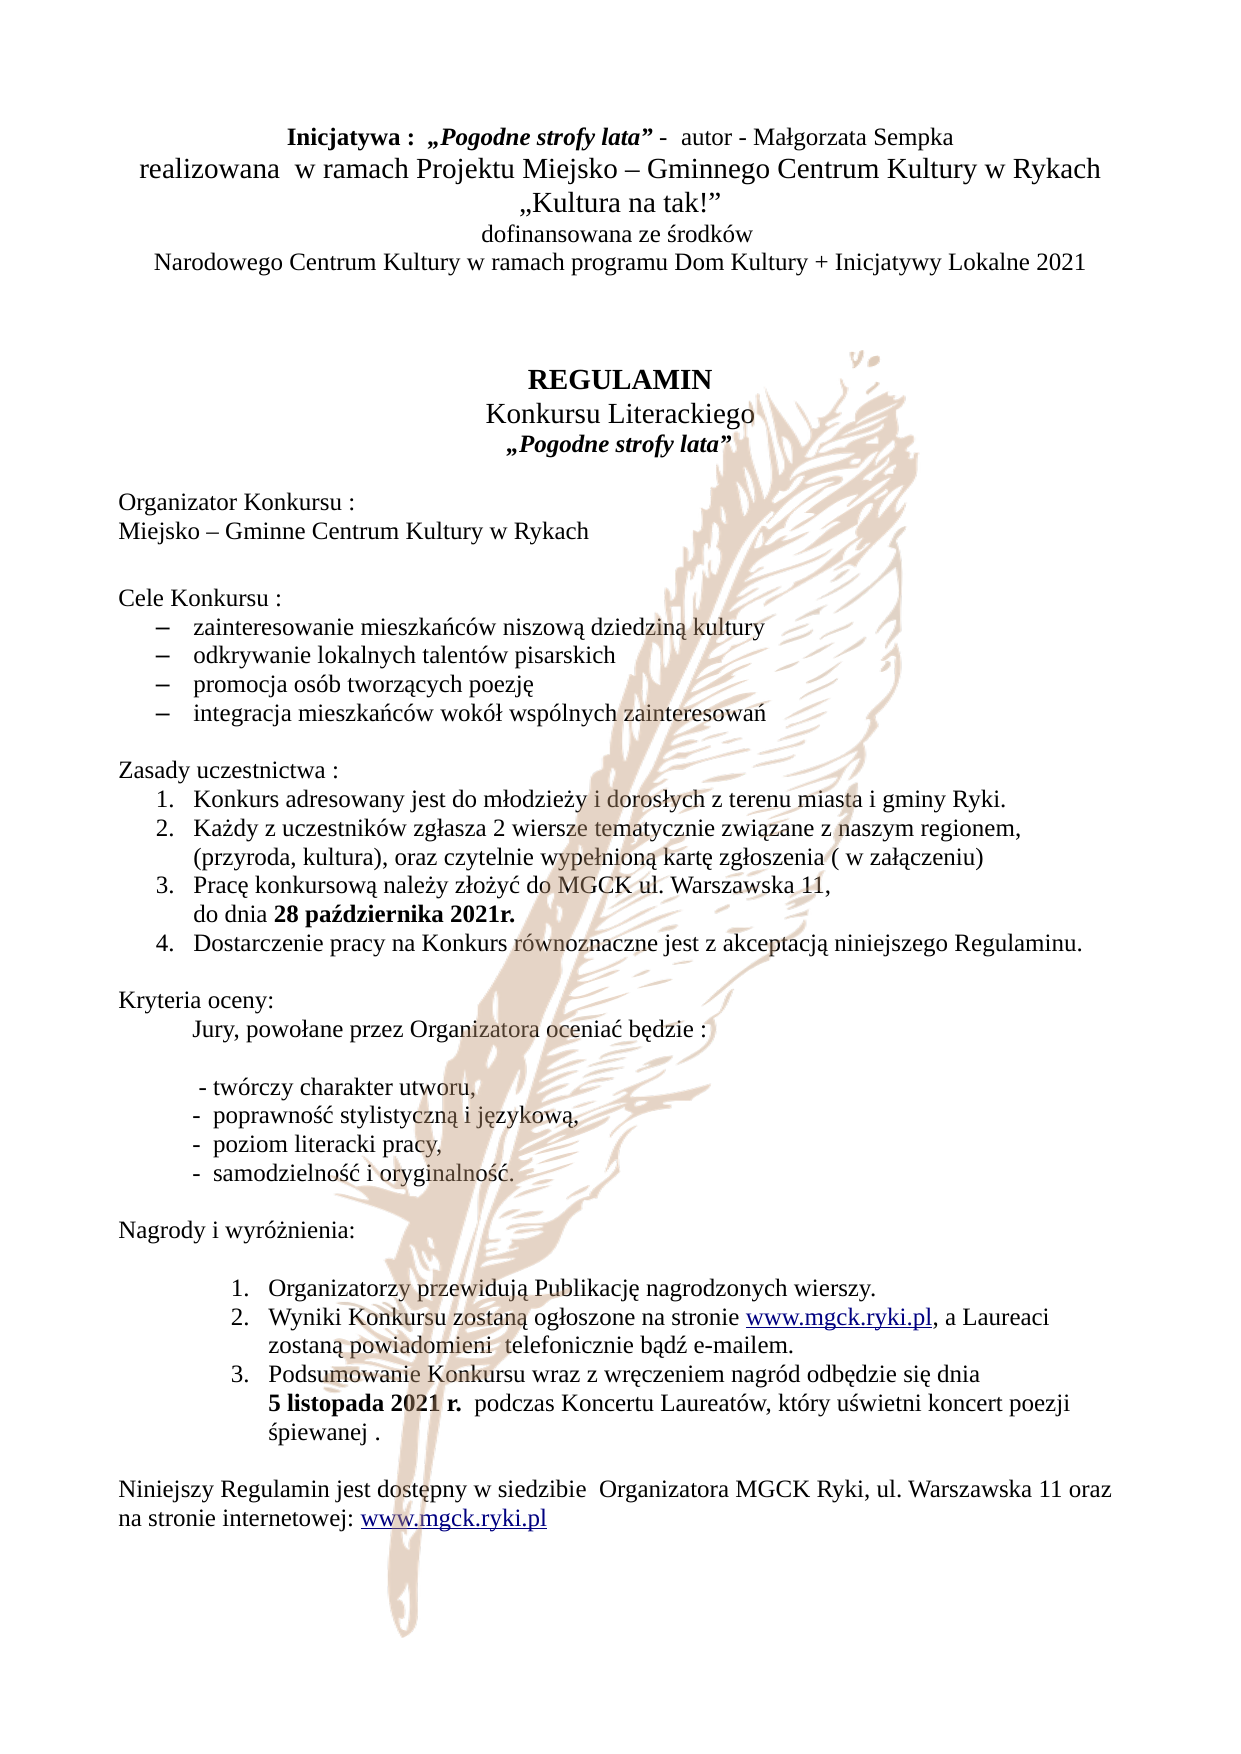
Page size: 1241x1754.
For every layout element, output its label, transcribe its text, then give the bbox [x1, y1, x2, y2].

picture [400, 1084, 411, 1095]
picture [512, 825, 528, 836]
picture [592, 1399, 603, 1411]
picture [247, 594, 255, 606]
picture [205, 680, 213, 692]
picture [579, 1313, 587, 1325]
text - poziom literacki pracy, [1057, 1129, 1122, 1158]
picture [576, 522, 588, 539]
picture [310, 1078, 322, 1095]
picture [237, 790, 249, 807]
picture [320, 1025, 331, 1037]
picture [413, 1111, 422, 1123]
picture [1010, 1399, 1021, 1416]
picture [303, 848, 315, 865]
picture [191, 1486, 200, 1497]
picture [288, 1226, 299, 1238]
picture [440, 939, 451, 951]
picture [518, 1284, 528, 1301]
picture [740, 1284, 751, 1296]
picture [269, 1309, 291, 1325]
picture [215, 680, 226, 692]
picture [622, 623, 631, 635]
picture [594, 822, 601, 836]
picture [779, 1394, 791, 1411]
picture [478, 651, 489, 663]
picture [188, 527, 199, 539]
picture [212, 707, 219, 721]
picture [960, 824, 971, 836]
picture [570, 1371, 579, 1382]
picture [470, 649, 477, 663]
picture [293, 876, 305, 893]
picture [1035, 1399, 1044, 1411]
picture [959, 1486, 968, 1497]
picture [377, 1112, 382, 1123]
picture [422, 935, 439, 951]
picture [1022, 1399, 1033, 1411]
picture [537, 824, 546, 836]
picture [380, 709, 391, 721]
picture [546, 796, 551, 807]
picture [593, 1342, 602, 1353]
picture [291, 1485, 309, 1497]
picture [441, 710, 457, 721]
picture [301, 1111, 312, 1123]
picture [294, 1135, 300, 1152]
list 5 listopada 2021 r. podczas Koncertu Laureatów, który uświetni koncert poezji śpiewanej . [1057, 1388, 1122, 1445]
picture [327, 1169, 338, 1181]
picture [207, 881, 215, 893]
picture [882, 848, 899, 865]
picture [576, 1485, 585, 1497]
picture [346, 1140, 355, 1152]
picture [263, 528, 268, 539]
text Organizator Konkursu : [118, 487, 186, 516]
picture [378, 1480, 389, 1497]
picture [615, 877, 632, 893]
picture [639, 882, 650, 893]
picture [508, 1486, 513, 1497]
picture [729, 1313, 738, 1325]
picture [193, 1021, 201, 1037]
picture [411, 1081, 418, 1095]
picture [699, 1399, 707, 1411]
picture [504, 853, 515, 865]
picture [825, 795, 835, 807]
list Wyniki Konkursu zostaną ogłoszone na stronie www.mgck.ryki.pl, a Laureaci zostaną powiadomieni telefonicznie bądź e-mailem. [1057, 1302, 1122, 1359]
picture [851, 824, 861, 836]
picture [227, 680, 245, 692]
picture [454, 1486, 466, 1502]
picture [772, 876, 794, 893]
picture [223, 854, 232, 865]
picture [299, 499, 310, 510]
picture [631, 795, 639, 807]
picture [858, 1486, 863, 1497]
picture [450, 675, 462, 692]
picture [913, 939, 922, 951]
picture [691, 403, 712, 423]
picture [370, 1141, 375, 1152]
picture [695, 1370, 704, 1382]
picture [380, 624, 385, 635]
picture [283, 527, 294, 539]
picture [532, 1111, 543, 1123]
text Kryteria oceny: [118, 985, 186, 1014]
picture [430, 1394, 439, 1411]
picture [308, 1370, 316, 1382]
picture [209, 496, 216, 510]
picture [515, 651, 526, 668]
picture [361, 623, 379, 635]
picture [779, 796, 790, 807]
picture [299, 709, 317, 721]
picture [435, 1314, 446, 1325]
picture [1001, 1313, 1009, 1325]
picture [392, 939, 403, 951]
picture [1007, 934, 1013, 951]
picture [612, 1313, 623, 1325]
picture [350, 1025, 361, 1042]
picture [529, 1025, 539, 1037]
picture [329, 527, 338, 539]
picture [558, 854, 570, 870]
picture [557, 824, 565, 836]
picture [790, 1397, 797, 1411]
picture [598, 876, 612, 893]
picture [503, 623, 514, 635]
picture [594, 1026, 599, 1037]
picture [1010, 1313, 1019, 1325]
picture [426, 882, 435, 893]
picture [682, 795, 691, 807]
picture [223, 1169, 233, 1181]
picture [478, 939, 497, 951]
picture [188, 499, 197, 510]
picture [687, 440, 699, 452]
picture [498, 1285, 509, 1296]
picture [486, 404, 506, 423]
picture [438, 793, 445, 807]
picture [1021, 1313, 1031, 1325]
text „Pogodne strofy lata” [118, 429, 186, 458]
picture [232, 766, 241, 778]
picture [651, 876, 657, 893]
picture [330, 939, 341, 956]
picture [394, 681, 403, 692]
picture [294, 652, 299, 663]
picture [469, 680, 480, 697]
picture [681, 1311, 696, 1325]
picture [384, 680, 392, 692]
picture [232, 1365, 241, 1374]
picture [369, 795, 379, 807]
picture [265, 825, 274, 836]
picture [270, 1112, 286, 1123]
picture [522, 409, 535, 423]
picture [449, 1083, 457, 1095]
picture [581, 1285, 586, 1296]
picture [643, 822, 650, 836]
picture [673, 709, 682, 721]
picture [676, 1399, 686, 1411]
picture [754, 709, 765, 721]
picture [895, 824, 913, 836]
picture [681, 370, 690, 389]
picture [860, 1400, 876, 1411]
picture [300, 1083, 309, 1095]
picture [616, 1342, 621, 1353]
picture [233, 854, 245, 870]
picture [380, 1370, 390, 1382]
picture [798, 1399, 809, 1411]
picture [657, 624, 662, 635]
picture [233, 937, 240, 951]
picture [971, 1485, 981, 1497]
picture [625, 1313, 634, 1325]
picture [612, 1025, 621, 1037]
picture [234, 819, 245, 836]
picture [231, 708, 242, 726]
picture [885, 1399, 894, 1411]
picture [719, 1399, 729, 1411]
picture [418, 905, 431, 922]
picture [432, 623, 442, 635]
picture [523, 853, 532, 865]
picture [266, 1164, 277, 1181]
picture [950, 1370, 961, 1382]
picture [430, 646, 446, 663]
picture [281, 651, 292, 663]
picture [520, 1106, 532, 1123]
picture [410, 1020, 426, 1037]
picture [741, 409, 753, 423]
picture [358, 825, 363, 836]
picture [578, 940, 587, 951]
text dofinansowana ze środków [118, 219, 1122, 247]
picture [633, 440, 642, 452]
picture [793, 1481, 810, 1497]
picture [883, 794, 894, 812]
picture [615, 624, 620, 635]
picture [206, 646, 217, 663]
picture [995, 940, 1006, 951]
picture [269, 1514, 280, 1526]
picture [616, 1399, 625, 1411]
picture [882, 825, 894, 841]
picture [922, 854, 931, 865]
picture [223, 623, 234, 635]
picture [363, 853, 373, 865]
picture [297, 790, 308, 807]
picture [479, 1026, 488, 1037]
picture [435, 1111, 446, 1123]
text Niniejszy Regulamin jest dostępny w siedzibie Organizatora MGCK Ryki, ul. Warszawska 11 oraz na stronie internetowej: www.mgck.ryki.pl [1057, 1474, 1122, 1532]
picture [384, 881, 395, 893]
picture [314, 1111, 322, 1123]
picture [336, 881, 347, 893]
picture [758, 939, 767, 951]
picture [589, 939, 600, 951]
picture [633, 824, 643, 836]
picture [665, 1026, 674, 1037]
picture [604, 704, 616, 721]
picture [362, 1371, 378, 1382]
picture [428, 1366, 445, 1382]
list do dnia 28 października 2021r. [156, 899, 186, 928]
picture [244, 494, 261, 510]
picture [462, 1341, 471, 1353]
picture [278, 1428, 289, 1445]
picture [443, 1485, 454, 1497]
picture [744, 623, 752, 635]
picture [416, 1313, 424, 1325]
picture [484, 790, 509, 807]
picture [400, 1170, 412, 1186]
picture [648, 939, 657, 951]
picture [836, 795, 844, 807]
picture [280, 1485, 290, 1497]
picture [733, 881, 743, 893]
picture [767, 795, 778, 807]
picture [762, 881, 770, 893]
picture [269, 1279, 285, 1296]
picture [523, 939, 534, 951]
picture [485, 1111, 494, 1128]
picture [695, 851, 702, 865]
picture [333, 1025, 342, 1037]
picture [324, 623, 335, 635]
picture [299, 1514, 310, 1526]
picture [747, 939, 756, 951]
picture [631, 1370, 640, 1387]
picture [318, 1485, 329, 1497]
picture [664, 1336, 675, 1353]
picture [455, 623, 464, 635]
picture [242, 623, 251, 635]
text Zasady uczestnictwa : [1057, 755, 1122, 784]
picture [504, 1370, 512, 1382]
picture [713, 709, 724, 721]
picture [976, 848, 982, 870]
picture [243, 709, 251, 721]
picture [367, 1313, 378, 1325]
picture [692, 370, 712, 389]
picture [186, 1221, 192, 1238]
picture [532, 624, 541, 635]
picture [722, 882, 731, 893]
picture [721, 435, 726, 443]
picture [663, 623, 674, 635]
picture [315, 766, 325, 778]
picture [690, 1483, 697, 1497]
picture [989, 1314, 1000, 1325]
picture [213, 1081, 220, 1095]
picture [500, 1023, 507, 1037]
picture [972, 824, 983, 836]
picture [507, 409, 519, 423]
picture [224, 939, 232, 951]
picture [367, 1170, 372, 1181]
picture [316, 1314, 321, 1325]
picture [591, 618, 602, 635]
picture [295, 1365, 306, 1382]
picture [323, 1111, 332, 1123]
picture [289, 1111, 300, 1123]
picture [928, 1394, 940, 1411]
picture [626, 1397, 641, 1411]
picture [226, 1140, 237, 1152]
picture [463, 905, 474, 922]
picture [476, 1169, 487, 1181]
picture [1040, 1480, 1049, 1497]
picture [221, 1481, 237, 1497]
picture [295, 527, 304, 539]
picture [337, 822, 344, 836]
picture [259, 1514, 267, 1526]
picture [602, 824, 611, 836]
picture [386, 910, 396, 922]
picture [953, 1399, 964, 1411]
picture [847, 940, 852, 951]
picture [523, 1336, 529, 1353]
picture [569, 709, 580, 721]
picture [486, 1342, 491, 1353]
picture [981, 790, 993, 807]
picture [703, 1279, 714, 1296]
picture [349, 1284, 359, 1296]
picture [280, 1341, 291, 1353]
picture [362, 939, 371, 951]
picture [512, 1399, 521, 1411]
picture [820, 1365, 831, 1382]
picture [223, 825, 232, 836]
picture [550, 709, 561, 721]
picture [809, 1399, 817, 1411]
picture [226, 522, 242, 539]
picture [743, 709, 753, 721]
picture [317, 1371, 328, 1382]
picture [535, 1313, 546, 1325]
picture [624, 710, 633, 721]
picture [354, 853, 362, 865]
picture [359, 1282, 366, 1296]
picture [956, 854, 961, 865]
picture [259, 1083, 268, 1095]
picture [941, 823, 952, 841]
picture [1022, 1485, 1032, 1497]
picture [238, 881, 247, 898]
picture [344, 1485, 353, 1497]
picture [818, 1400, 830, 1416]
picture [641, 795, 652, 807]
picture [479, 1285, 484, 1296]
picture [700, 438, 718, 452]
picture [317, 881, 325, 893]
picture [664, 848, 694, 865]
picture [692, 937, 699, 951]
picture [562, 1395, 579, 1411]
picture [305, 882, 316, 893]
picture [773, 854, 782, 865]
picture [330, 499, 341, 510]
picture [1052, 940, 1057, 951]
picture [224, 795, 235, 807]
picture [515, 1485, 524, 1497]
picture [436, 522, 442, 539]
picture [287, 905, 298, 922]
picture [795, 853, 806, 865]
picture [672, 939, 681, 951]
picture [406, 523, 423, 539]
picture [536, 403, 550, 423]
picture [693, 618, 705, 635]
picture [550, 1370, 558, 1382]
picture [776, 1480, 790, 1497]
picture [404, 1140, 414, 1152]
picture [389, 825, 405, 836]
picture [269, 1366, 281, 1382]
picture [324, 1083, 342, 1095]
picture [367, 881, 377, 898]
picture [547, 1312, 558, 1330]
picture [255, 1226, 263, 1238]
picture [354, 1078, 366, 1095]
picture [483, 1371, 494, 1382]
picture [214, 1111, 225, 1128]
picture [685, 824, 696, 836]
picture [474, 1486, 490, 1497]
picture [465, 825, 474, 836]
picture [424, 1341, 435, 1353]
picture [769, 825, 778, 836]
picture [563, 1111, 573, 1128]
picture [581, 1025, 592, 1037]
picture [274, 498, 285, 510]
picture [953, 791, 969, 807]
picture [216, 624, 221, 635]
picture [751, 1285, 763, 1301]
picture [802, 876, 811, 893]
picture [929, 824, 938, 836]
picture [642, 1313, 653, 1325]
picture [561, 704, 567, 721]
picture [269, 1342, 278, 1353]
list Konkurs adresowany jest do młodzieży i dorosłych z terenu miasta i gminy Ryki. [1057, 784, 1122, 813]
picture [309, 1025, 319, 1037]
picture [234, 621, 241, 635]
list Organizatorzy przewidują Publikację nagrodzonych wierszy. [1057, 1273, 1122, 1302]
picture [263, 709, 272, 721]
picture [238, 594, 246, 606]
picture [283, 939, 292, 951]
picture [490, 528, 506, 539]
text Kryteria oceny: [1057, 985, 1122, 1014]
picture [273, 623, 281, 635]
picture [509, 1025, 520, 1037]
picture [343, 905, 366, 922]
picture [692, 881, 702, 893]
picture [922, 795, 933, 807]
picture [336, 709, 344, 721]
picture [553, 795, 562, 807]
picture [397, 910, 410, 922]
picture [222, 1026, 234, 1042]
picture [244, 527, 262, 539]
picture [436, 1024, 447, 1042]
picture [453, 790, 464, 807]
picture [733, 1341, 743, 1353]
picture [427, 854, 436, 865]
picture [642, 440, 654, 452]
picture [505, 681, 514, 692]
picture [933, 853, 942, 865]
text „Pogodne strofy lata” [1057, 429, 1122, 458]
text Cele Konkursu : [1057, 583, 1122, 612]
picture [410, 1370, 419, 1382]
picture [688, 1371, 693, 1382]
picture [475, 1399, 486, 1416]
picture [642, 409, 653, 423]
picture [346, 1399, 357, 1411]
picture [769, 1341, 787, 1353]
picture [832, 848, 839, 870]
picture [247, 1025, 258, 1042]
picture [280, 853, 290, 865]
text Narodowego Centrum Kultury w ramach programu Dom Kultury + Inicjatywy Lokalne 2021 [118, 247, 1122, 276]
picture [399, 623, 407, 635]
text Miejsko – Gminne Centrum Kultury w Rykach [1057, 516, 1122, 544]
picture [930, 1485, 948, 1497]
picture [301, 651, 310, 663]
picture [724, 621, 731, 635]
picture [728, 793, 735, 807]
picture [320, 1341, 331, 1353]
picture [305, 910, 318, 927]
picture [744, 882, 760, 893]
picture [241, 1512, 248, 1526]
picture [968, 796, 980, 812]
picture [372, 1399, 383, 1411]
picture [506, 448, 511, 456]
picture [963, 854, 974, 865]
picture [587, 1279, 599, 1296]
picture [326, 1140, 334, 1152]
picture [446, 1370, 457, 1382]
picture [550, 1341, 561, 1353]
picture [311, 498, 319, 510]
picture [260, 766, 271, 778]
picture [243, 996, 254, 1008]
picture [335, 1486, 341, 1502]
picture [357, 1135, 369, 1152]
picture [541, 854, 557, 865]
picture [603, 646, 615, 663]
picture [338, 1226, 348, 1238]
picture [257, 910, 267, 922]
picture [425, 1141, 437, 1157]
picture [634, 853, 645, 865]
picture [464, 1313, 475, 1325]
picture [197, 767, 208, 778]
picture [655, 409, 663, 423]
picture [751, 825, 756, 836]
picture [671, 877, 693, 893]
picture [566, 527, 575, 539]
picture [870, 854, 879, 865]
picture [374, 848, 380, 870]
picture [331, 1227, 336, 1238]
picture [611, 1284, 620, 1296]
picture [297, 1169, 306, 1181]
picture [626, 438, 632, 452]
picture [455, 1342, 460, 1353]
picture [694, 1341, 703, 1353]
picture [577, 824, 586, 836]
picture [514, 681, 520, 697]
picture [310, 1397, 318, 1411]
picture [653, 709, 664, 721]
picture [586, 652, 591, 663]
picture [953, 825, 958, 836]
picture [653, 795, 661, 807]
picture [349, 1370, 360, 1382]
picture [419, 1084, 435, 1095]
picture [220, 1084, 236, 1095]
picture [516, 624, 521, 635]
picture [692, 790, 704, 807]
picture [856, 1365, 867, 1382]
picture [726, 408, 739, 429]
picture [535, 1280, 547, 1296]
picture [436, 882, 448, 898]
picture [687, 1400, 698, 1411]
picture [675, 1370, 686, 1382]
picture [558, 877, 579, 893]
picture [375, 910, 384, 922]
picture [600, 1284, 610, 1296]
picture [249, 1514, 258, 1526]
picture [239, 1083, 250, 1095]
picture [252, 623, 260, 635]
picture [709, 1313, 720, 1325]
picture [309, 1341, 319, 1353]
picture [562, 1341, 573, 1353]
picture [292, 1341, 300, 1353]
picture [520, 1025, 528, 1037]
picture [194, 877, 206, 893]
picture [241, 939, 259, 951]
picture [228, 498, 236, 510]
picture [335, 1140, 345, 1152]
picture [628, 1020, 640, 1037]
picture [303, 1313, 314, 1325]
picture [404, 1394, 415, 1411]
picture [727, 1284, 738, 1296]
picture [265, 1226, 276, 1238]
picture [646, 710, 651, 721]
picture [234, 1169, 252, 1181]
list integracja mieszkańców wokół wspólnych zainteresowań [1057, 698, 1122, 727]
picture [946, 1313, 956, 1325]
picture [404, 709, 415, 721]
picture [210, 766, 219, 778]
picture [382, 1025, 391, 1037]
picture [387, 623, 396, 635]
picture [252, 709, 262, 721]
picture [573, 1279, 579, 1296]
picture [436, 1341, 454, 1353]
picture [413, 1168, 424, 1186]
picture [716, 1285, 725, 1296]
picture [201, 594, 212, 606]
picture [794, 1285, 810, 1296]
picture [407, 853, 415, 865]
picture [259, 1025, 270, 1037]
picture [821, 825, 830, 836]
picture [938, 1365, 949, 1382]
picture [426, 1170, 431, 1181]
picture [599, 440, 609, 452]
picture [217, 498, 228, 510]
picture [213, 1227, 218, 1238]
picture [453, 939, 464, 951]
picture [227, 881, 236, 893]
picture [527, 370, 566, 389]
picture [725, 710, 741, 721]
picture [665, 707, 672, 721]
picture [470, 528, 482, 544]
picture [465, 795, 476, 807]
picture [318, 710, 323, 721]
text Konkursu Literackiego [118, 396, 186, 429]
picture [451, 527, 470, 539]
picture [737, 1399, 748, 1411]
picture [363, 1341, 374, 1353]
picture [315, 1169, 326, 1181]
picture [199, 498, 209, 510]
picture [549, 1285, 560, 1296]
picture [496, 848, 502, 865]
picture [714, 409, 725, 423]
picture [664, 1370, 673, 1382]
picture [653, 1371, 662, 1382]
picture [349, 1309, 366, 1325]
picture [449, 1025, 459, 1037]
picture [574, 623, 584, 640]
picture [290, 1020, 308, 1037]
picture [909, 1481, 931, 1497]
picture [368, 911, 374, 922]
picture [498, 939, 506, 951]
picture [646, 853, 656, 870]
picture [837, 1400, 848, 1411]
picture [283, 825, 294, 836]
picture [301, 1339, 308, 1353]
picture [443, 525, 450, 539]
picture [755, 1369, 766, 1387]
picture [231, 1374, 242, 1382]
picture [733, 825, 749, 836]
picture [460, 1285, 476, 1296]
picture [982, 1486, 998, 1497]
picture [698, 825, 703, 836]
picture [318, 795, 327, 807]
picture [392, 796, 404, 812]
picture [338, 1428, 349, 1440]
picture [737, 795, 746, 807]
picture [564, 651, 572, 663]
picture [631, 370, 679, 389]
picture [212, 795, 223, 807]
picture [306, 940, 311, 951]
picture [555, 1480, 567, 1497]
picture [194, 791, 211, 807]
picture [514, 1371, 525, 1382]
picture [655, 1313, 665, 1325]
picture [411, 1336, 422, 1353]
picture [750, 1336, 756, 1353]
picture [659, 1284, 669, 1296]
picture [654, 434, 673, 457]
picture [437, 1083, 448, 1095]
list promocja osób tworzących poezję [1057, 669, 1122, 698]
picture [662, 1486, 667, 1497]
picture [703, 881, 711, 893]
picture [569, 1486, 574, 1497]
picture [832, 1486, 844, 1502]
picture [327, 1428, 337, 1440]
picture [312, 1515, 328, 1526]
picture [534, 440, 558, 457]
text REGULAMIN [118, 362, 186, 396]
picture [516, 854, 521, 865]
picture [317, 680, 328, 692]
picture [319, 1226, 330, 1238]
picture [212, 939, 223, 951]
picture [261, 795, 269, 807]
picture [1000, 1485, 1008, 1497]
picture [620, 1285, 626, 1301]
picture [392, 1308, 404, 1325]
picture [676, 623, 686, 640]
list Pracę konkursową należy złożyć do MGCK ul. Warszawska 11, [1057, 870, 1122, 899]
picture [351, 939, 361, 951]
picture [380, 1169, 391, 1181]
picture [270, 651, 280, 663]
picture [295, 1283, 306, 1301]
picture [706, 618, 723, 635]
picture [729, 1397, 736, 1411]
picture [214, 1169, 222, 1181]
picture [546, 1399, 554, 1411]
picture [791, 824, 802, 836]
picture [784, 853, 793, 865]
picture [870, 796, 875, 807]
picture [416, 710, 432, 721]
picture [349, 882, 365, 893]
picture [312, 522, 326, 539]
picture [512, 1341, 521, 1353]
picture [895, 795, 913, 807]
text Konkursu Literackiego [1057, 396, 1122, 429]
picture [692, 709, 701, 721]
picture [476, 905, 486, 922]
picture [194, 651, 205, 663]
picture [252, 652, 268, 663]
picture [308, 1226, 317, 1238]
picture [486, 1311, 493, 1325]
text - twórczy charakter utworu, [1057, 1072, 1122, 1100]
picture [571, 853, 582, 870]
picture [494, 1313, 504, 1325]
picture [800, 939, 809, 951]
picture [758, 1480, 774, 1497]
picture [444, 824, 454, 836]
picture [504, 1339, 511, 1353]
picture [325, 709, 334, 721]
picture [455, 882, 464, 893]
picture [272, 1026, 288, 1037]
picture [357, 704, 379, 721]
picture [904, 1370, 912, 1382]
picture [615, 440, 624, 452]
picture [237, 1485, 246, 1497]
picture [273, 1480, 279, 1497]
picture [377, 824, 388, 836]
picture [419, 795, 428, 807]
picture [254, 997, 266, 1013]
picture [814, 876, 823, 893]
picture [818, 796, 823, 807]
picture [514, 523, 530, 539]
picture [594, 848, 601, 865]
picture [430, 1485, 441, 1502]
picture [429, 1284, 437, 1296]
picture [535, 651, 543, 663]
picture [491, 652, 507, 663]
picture [362, 1025, 370, 1037]
picture [635, 939, 646, 951]
picture [527, 876, 538, 893]
list odkrywanie lokalnych talentów pisarskich [1057, 640, 1122, 669]
picture [486, 882, 495, 893]
picture [508, 1285, 514, 1301]
picture [297, 767, 313, 778]
picture [830, 1284, 838, 1296]
picture [758, 824, 768, 841]
picture [482, 680, 493, 692]
picture [913, 1371, 918, 1382]
picture [566, 825, 575, 836]
picture [380, 527, 398, 539]
picture [605, 1399, 614, 1411]
picture [221, 767, 230, 778]
picture [194, 905, 205, 922]
picture [915, 796, 920, 807]
picture [889, 1480, 895, 1497]
picture [298, 1428, 307, 1440]
picture [712, 881, 720, 893]
picture [252, 764, 259, 778]
picture [602, 939, 612, 951]
picture [580, 1399, 591, 1411]
picture [290, 1314, 302, 1330]
picture [226, 1227, 242, 1238]
picture [419, 618, 431, 635]
picture [378, 1284, 386, 1296]
picture [225, 905, 236, 922]
picture [582, 1341, 591, 1353]
picture [573, 646, 585, 663]
picture [346, 710, 355, 721]
picture [243, 1227, 255, 1243]
picture [393, 1026, 402, 1037]
picture [528, 652, 533, 663]
picture [547, 1025, 558, 1037]
picture [369, 1106, 375, 1123]
picture [719, 1485, 729, 1497]
picture [920, 824, 928, 836]
picture [505, 1313, 516, 1325]
picture [605, 1371, 621, 1382]
picture [970, 1370, 980, 1382]
picture [411, 911, 417, 922]
picture [950, 1485, 958, 1497]
picture [287, 1394, 300, 1411]
picture [270, 527, 281, 539]
picture [682, 1284, 690, 1296]
picture [290, 1170, 295, 1181]
picture [338, 1285, 347, 1296]
picture [669, 796, 681, 812]
picture [681, 435, 687, 452]
picture [633, 407, 641, 423]
picture [556, 624, 572, 635]
picture [763, 853, 771, 865]
picture [287, 493, 299, 510]
picture [506, 1112, 518, 1128]
picture [465, 1112, 470, 1123]
picture [812, 1285, 817, 1296]
picture [678, 409, 689, 423]
picture [416, 1394, 426, 1411]
picture [358, 1394, 371, 1411]
text - samodzielność i oryginalność. [118, 1158, 186, 1187]
picture [848, 1285, 857, 1296]
text Nagrody i wyróżnienia: [118, 1215, 186, 1244]
picture [955, 935, 971, 951]
picture [640, 1336, 652, 1353]
picture [539, 881, 550, 893]
picture [846, 854, 862, 865]
picture [214, 853, 222, 865]
picture [323, 1308, 340, 1325]
picture [399, 1112, 411, 1128]
picture [428, 1025, 436, 1037]
picture [559, 1370, 569, 1382]
picture [268, 881, 279, 893]
picture [987, 1397, 1002, 1411]
list do dnia 28 października 2021r. [1057, 899, 1122, 928]
picture [270, 795, 278, 807]
picture [458, 1084, 469, 1095]
picture [472, 1026, 477, 1037]
text Organizator Konkursu : [1057, 487, 1122, 516]
picture [249, 796, 260, 807]
picture [665, 409, 677, 423]
picture [269, 1140, 287, 1152]
picture [281, 1084, 293, 1100]
picture [537, 709, 548, 726]
picture [476, 824, 486, 836]
picture [902, 940, 911, 951]
picture [662, 790, 669, 807]
picture [879, 1371, 884, 1382]
picture [513, 939, 521, 951]
picture [301, 1227, 306, 1238]
text Miejsko – Gminne Centrum Kultury w Rykach [118, 516, 186, 544]
picture [460, 1025, 471, 1037]
picture [246, 853, 254, 865]
picture [334, 851, 341, 865]
picture [388, 1285, 397, 1296]
picture [367, 1284, 378, 1296]
picture [486, 853, 495, 865]
picture [342, 939, 350, 951]
picture [985, 824, 994, 836]
picture [338, 646, 366, 663]
text Cele Konkursu : [118, 583, 186, 612]
picture [883, 940, 889, 956]
picture [250, 1111, 258, 1123]
picture [458, 1370, 469, 1382]
picture [272, 767, 277, 778]
picture [845, 1480, 857, 1497]
picture [328, 824, 336, 836]
picture [765, 1284, 774, 1296]
picture [267, 848, 278, 865]
picture [535, 796, 544, 807]
picture [680, 1485, 690, 1497]
picture [629, 1284, 638, 1301]
list zainteresowanie mieszkańców niszową dziedziną kultury [1057, 612, 1122, 640]
picture [683, 939, 691, 951]
picture [592, 370, 611, 389]
picture [331, 1285, 336, 1296]
picture [294, 939, 305, 951]
picture [807, 854, 812, 865]
picture [330, 1370, 348, 1382]
picture [510, 881, 519, 893]
picture [425, 1313, 433, 1325]
picture [613, 939, 622, 951]
picture [519, 436, 534, 452]
picture [835, 939, 846, 951]
picture [547, 824, 555, 836]
picture [274, 905, 284, 922]
picture [194, 820, 211, 836]
picture [511, 448, 516, 456]
picture [941, 1399, 952, 1411]
picture [260, 939, 269, 951]
picture [575, 409, 584, 423]
picture [350, 1169, 359, 1181]
picture [403, 1371, 408, 1382]
picture [584, 853, 593, 865]
picture [281, 1514, 290, 1526]
picture [498, 1169, 507, 1181]
picture [852, 795, 862, 807]
picture [418, 1284, 429, 1301]
picture [559, 1025, 568, 1037]
picture [226, 1111, 237, 1123]
picture [194, 710, 199, 721]
picture [373, 940, 385, 956]
picture [455, 824, 463, 836]
picture [781, 937, 798, 951]
picture [776, 1370, 787, 1382]
picture [726, 435, 731, 443]
picture [488, 1169, 496, 1181]
picture [580, 876, 596, 893]
picture [642, 1400, 653, 1411]
picture [804, 824, 813, 836]
picture [325, 651, 336, 663]
picture [259, 1111, 269, 1123]
picture [854, 939, 865, 951]
picture [286, 795, 296, 807]
picture [250, 1083, 258, 1095]
picture [239, 1141, 248, 1152]
picture [604, 624, 613, 635]
picture [392, 1169, 400, 1181]
picture [308, 1138, 315, 1152]
text - poprawność stylistyczną i językową, [118, 1100, 186, 1129]
list Każdy z uczestników zgłasza 2 wiersze tematycznie związane z naszym regionem, (przyroda, kultura), oraz czytelnie wypełnioną kartę zgłoszenia ( w załączeniu) [1057, 813, 1122, 870]
picture [775, 1279, 787, 1296]
picture [199, 1515, 204, 1526]
picture [626, 1484, 637, 1502]
picture [720, 854, 729, 865]
picture [633, 618, 644, 635]
picture [750, 1400, 766, 1411]
picture [216, 881, 226, 893]
picture [523, 623, 531, 635]
picture [867, 940, 872, 951]
picture [344, 623, 353, 635]
picture [301, 1399, 309, 1411]
picture [447, 1399, 457, 1411]
picture [363, 1483, 370, 1497]
picture [485, 1279, 496, 1296]
picture [477, 1313, 485, 1325]
picture [291, 1512, 298, 1526]
picture [375, 1342, 391, 1353]
picture [886, 1370, 895, 1382]
picture [294, 680, 305, 692]
picture [455, 854, 464, 865]
picture [451, 905, 461, 922]
picture [430, 795, 438, 807]
picture [527, 709, 535, 721]
picture [208, 996, 219, 1008]
picture [1009, 1480, 1021, 1497]
picture [221, 996, 230, 1008]
picture [347, 678, 354, 692]
picture [494, 680, 503, 692]
picture [316, 848, 333, 865]
picture [622, 1370, 630, 1382]
picture [607, 790, 618, 807]
picture [570, 1025, 579, 1037]
picture [307, 1284, 317, 1296]
picture [350, 1341, 361, 1358]
picture [349, 1109, 356, 1123]
picture [230, 1514, 241, 1526]
picture [613, 824, 631, 836]
text - poziom literacki pracy, [118, 1129, 186, 1158]
picture [474, 881, 485, 893]
picture [750, 853, 761, 865]
picture [915, 1400, 920, 1411]
picture [379, 1313, 390, 1325]
picture [191, 996, 201, 1008]
picture [758, 1341, 767, 1353]
picture [535, 940, 551, 951]
picture [255, 876, 267, 893]
list odkrywanie lokalnych talentów pisarskich [156, 640, 186, 669]
picture [319, 1399, 330, 1411]
picture [581, 710, 593, 726]
picture [259, 680, 268, 692]
picture [449, 1284, 458, 1296]
picture [523, 790, 534, 807]
picture [839, 1284, 847, 1296]
picture [317, 646, 323, 663]
text Inicjatywa : „Pogodne strofy lata” - autor - Małgorzata Sempka [118, 118, 1122, 152]
picture [268, 681, 274, 697]
picture [194, 848, 201, 870]
picture [575, 796, 587, 812]
picture [364, 819, 376, 836]
picture [839, 824, 850, 836]
picture [416, 853, 426, 865]
picture [544, 651, 562, 663]
picture [712, 796, 721, 807]
picture [250, 911, 255, 922]
picture [767, 1370, 775, 1382]
picture [309, 795, 317, 807]
picture [306, 825, 315, 836]
picture [411, 1483, 418, 1497]
picture [756, 795, 765, 807]
picture [342, 854, 353, 865]
picture [526, 1480, 537, 1497]
picture [307, 1164, 313, 1181]
picture [600, 1313, 611, 1325]
picture [395, 853, 406, 865]
picture [620, 795, 631, 807]
picture [594, 709, 603, 721]
picture [600, 1480, 616, 1497]
picture [313, 939, 322, 951]
picture [983, 938, 994, 956]
picture [604, 1341, 615, 1353]
picture [496, 1112, 505, 1123]
picture [404, 1314, 415, 1325]
picture [872, 825, 881, 836]
picture [313, 623, 323, 635]
picture [419, 1485, 428, 1502]
picture [498, 1485, 506, 1497]
picture [219, 646, 238, 663]
picture [453, 1314, 462, 1325]
picture [295, 824, 304, 836]
list Podsumowanie Konkursu wraz z wręczeniem nagród odbędzie się dnia [1057, 1359, 1122, 1388]
picture [439, 680, 448, 692]
picture [403, 646, 415, 663]
picture [530, 1341, 539, 1353]
picture [426, 681, 438, 697]
picture [642, 1370, 651, 1382]
picture [722, 825, 731, 836]
picture [384, 1111, 392, 1123]
picture [316, 1140, 325, 1152]
picture [691, 1284, 702, 1296]
picture [444, 853, 453, 865]
picture [780, 824, 790, 836]
text Zasady uczestnictwa : [118, 755, 186, 784]
picture [924, 938, 935, 956]
picture [617, 1485, 625, 1497]
picture [996, 824, 1014, 836]
picture [532, 1371, 548, 1382]
picture [543, 522, 565, 539]
picture [355, 1485, 363, 1497]
picture [474, 1341, 485, 1353]
picture [393, 709, 402, 721]
picture [601, 1025, 611, 1037]
picture [589, 1314, 598, 1325]
picture [371, 1026, 380, 1037]
picture [403, 1485, 411, 1497]
picture [214, 589, 226, 606]
picture [566, 939, 577, 951]
picture [379, 652, 391, 668]
picture [845, 1370, 854, 1387]
picture [408, 624, 417, 635]
picture [352, 525, 367, 539]
picture [744, 1342, 749, 1353]
picture [744, 1370, 754, 1382]
text Jury, powołane przez Organizatora oceniać będzie : [1057, 1014, 1122, 1043]
picture [272, 710, 278, 726]
picture [484, 704, 502, 721]
picture [697, 1313, 708, 1325]
picture [202, 853, 213, 870]
picture [465, 876, 472, 893]
picture [331, 1399, 344, 1416]
picture [194, 935, 210, 951]
picture [647, 1284, 658, 1296]
picture [311, 1486, 316, 1497]
picture [676, 1026, 681, 1037]
picture [709, 1485, 717, 1497]
picture [465, 934, 477, 951]
picture [262, 623, 271, 635]
picture [553, 939, 564, 951]
picture [523, 1400, 532, 1411]
picture [425, 819, 443, 841]
picture [723, 939, 733, 951]
picture [878, 1400, 883, 1411]
picture [459, 651, 470, 663]
picture [201, 1486, 213, 1502]
picture [243, 766, 251, 778]
text realizowana w ramach Projektu Miejsko – Gminnego Centrum Kultury w Rykach „Kultura na tak!” [118, 152, 1122, 219]
picture [545, 1112, 561, 1123]
picture [407, 876, 413, 893]
picture [432, 910, 443, 922]
picture [466, 623, 477, 635]
picture [307, 680, 315, 692]
picture [447, 1111, 457, 1128]
picture [702, 853, 711, 870]
picture [649, 825, 661, 841]
picture [708, 1399, 717, 1411]
picture [977, 1399, 986, 1411]
picture [517, 1313, 527, 1330]
picture [541, 1335, 548, 1353]
picture [339, 1515, 345, 1531]
picture [393, 1342, 398, 1353]
picture [410, 796, 416, 812]
picture [249, 1484, 260, 1502]
picture [705, 824, 714, 836]
picture [476, 1112, 482, 1128]
picture [653, 1020, 664, 1037]
list promocja osób tworzących poezję [156, 669, 186, 698]
picture [663, 824, 672, 836]
picture [1026, 939, 1044, 951]
picture [1032, 1313, 1041, 1325]
picture [706, 1370, 724, 1382]
text - poprawność stylistyczną i językową, [1057, 1100, 1122, 1129]
picture [189, 594, 200, 606]
picture [212, 824, 222, 836]
picture [330, 1514, 339, 1526]
picture [202, 1026, 213, 1037]
picture [269, 1428, 277, 1440]
picture [356, 1112, 368, 1128]
picture [850, 1399, 858, 1411]
picture [445, 1164, 461, 1181]
picture [963, 1371, 968, 1382]
picture [677, 1342, 686, 1353]
picture [261, 1486, 272, 1497]
picture [465, 854, 477, 870]
picture [703, 709, 711, 721]
picture [205, 623, 215, 635]
picture [683, 1025, 692, 1037]
picture [624, 940, 633, 951]
picture [575, 1342, 580, 1353]
picture [683, 709, 691, 721]
picture [246, 825, 258, 841]
picture [317, 824, 326, 836]
picture [337, 624, 342, 635]
picture [277, 680, 287, 692]
picture [295, 624, 311, 635]
picture [722, 1314, 727, 1325]
picture [769, 939, 780, 956]
picture [272, 940, 281, 951]
picture [255, 853, 266, 865]
picture [394, 1140, 402, 1152]
list Dostarczenie pracy na Konkurs równoznaczne jest z akceptacją niniejszego Regulaminu. [1057, 928, 1122, 957]
picture [868, 1371, 877, 1382]
picture [254, 1169, 265, 1181]
picture [798, 795, 816, 807]
picture [602, 853, 613, 865]
picture [594, 796, 599, 807]
picture [351, 1428, 360, 1440]
picture [494, 819, 504, 836]
picture [368, 528, 379, 539]
picture [550, 1486, 555, 1497]
picture [809, 940, 815, 956]
picture [1015, 939, 1025, 951]
picture [994, 796, 999, 807]
picture [214, 1025, 222, 1037]
picture [490, 1025, 500, 1037]
picture [186, 1514, 197, 1526]
picture [966, 1399, 975, 1411]
picture [281, 709, 291, 721]
picture [1045, 940, 1050, 951]
picture [565, 409, 573, 423]
picture [487, 1399, 498, 1411]
picture [239, 652, 251, 668]
picture [478, 851, 485, 865]
picture [360, 1429, 366, 1445]
picture [286, 1284, 294, 1296]
picture [858, 1285, 870, 1301]
picture [279, 1170, 288, 1181]
picture [393, 651, 402, 663]
picture [569, 370, 590, 389]
picture [384, 1083, 392, 1095]
picture [320, 498, 328, 510]
picture [543, 623, 554, 635]
picture [670, 1283, 681, 1301]
picture [355, 681, 371, 692]
picture [405, 680, 415, 697]
picture [247, 680, 258, 692]
picture [672, 1313, 680, 1325]
picture [593, 651, 602, 663]
picture [920, 1370, 929, 1387]
picture [500, 1394, 511, 1411]
picture [422, 649, 429, 663]
picture [201, 709, 212, 721]
picture [731, 848, 749, 870]
picture [374, 1083, 383, 1095]
picture [674, 825, 683, 836]
picture [390, 1485, 401, 1497]
picture [523, 680, 532, 697]
picture [283, 623, 294, 635]
picture [752, 624, 764, 640]
picture [459, 709, 470, 721]
picture [638, 1485, 648, 1497]
picture [489, 905, 498, 922]
text Niniejszy Regulamin jest dostępny w siedzibie Organizatora MGCK Ryki, ul. Warszawska 11 oraz na stronie internetowej: www.mgck.ryki.pl [118, 1474, 186, 1532]
picture [383, 1140, 394, 1157]
picture [1052, 1481, 1057, 1497]
picture [226, 595, 237, 606]
picture [530, 825, 535, 836]
picture [433, 1169, 444, 1181]
picture [747, 795, 755, 807]
picture [206, 910, 217, 922]
picture [392, 1109, 399, 1123]
picture [194, 624, 203, 635]
picture [807, 1370, 818, 1382]
picture [844, 793, 851, 807]
picture [661, 1395, 674, 1411]
picture [291, 1429, 296, 1440]
picture [340, 1169, 348, 1181]
picture [642, 1025, 651, 1042]
picture [205, 1514, 214, 1526]
picture [471, 704, 483, 721]
picture [714, 1341, 732, 1353]
picture [398, 1285, 410, 1301]
picture [551, 410, 564, 423]
picture [443, 623, 454, 635]
picture [539, 1486, 548, 1497]
picture [328, 675, 340, 692]
picture [326, 881, 334, 893]
picture [510, 795, 521, 807]
picture [1046, 1400, 1055, 1411]
picture [416, 680, 425, 692]
picture [257, 1140, 268, 1152]
picture [559, 1308, 577, 1325]
picture [391, 1394, 401, 1411]
picture [424, 528, 435, 539]
picture [608, 404, 623, 423]
picture [635, 709, 645, 721]
picture [424, 1112, 433, 1123]
picture [351, 796, 367, 807]
picture [560, 1279, 572, 1296]
picture [911, 853, 920, 865]
picture [495, 1370, 503, 1382]
picture [280, 881, 291, 893]
picture [193, 1227, 205, 1243]
picture [238, 910, 249, 922]
picture [501, 910, 511, 922]
picture [892, 939, 900, 951]
picture [257, 595, 268, 606]
picture [649, 1485, 660, 1497]
picture [341, 1111, 349, 1123]
picture [626, 410, 633, 423]
picture [380, 795, 391, 807]
picture [232, 996, 241, 1008]
picture [1043, 1314, 1048, 1325]
picture [903, 1399, 914, 1411]
picture [862, 824, 870, 836]
picture [669, 1486, 678, 1497]
picture [698, 1485, 709, 1497]
picture [339, 795, 350, 807]
picture [368, 651, 379, 663]
picture [405, 939, 415, 951]
picture [414, 881, 423, 893]
picture [329, 795, 337, 807]
text Jury, powołane przez Organizatora oceniać będzie : [118, 1014, 186, 1043]
picture [438, 1285, 447, 1296]
picture [972, 939, 981, 951]
picture [223, 1515, 228, 1526]
picture [734, 934, 746, 951]
picture [289, 764, 296, 778]
picture [270, 1084, 279, 1095]
picture [283, 1370, 294, 1382]
picture [534, 1399, 544, 1411]
picture [448, 651, 457, 663]
picture [819, 1284, 828, 1296]
picture [269, 1395, 280, 1411]
picture [978, 1313, 988, 1325]
picture [463, 1169, 474, 1181]
picture [479, 624, 495, 635]
picture [366, 1081, 373, 1095]
picture [333, 1341, 343, 1358]
picture [612, 370, 630, 389]
picture [414, 825, 423, 836]
picture [318, 1284, 329, 1296]
picture [564, 796, 573, 807]
picture [340, 527, 351, 539]
picture [343, 1083, 353, 1095]
picture [220, 709, 229, 721]
picture [814, 853, 824, 865]
text REGULAMIN [1057, 362, 1122, 396]
picture [232, 1279, 241, 1296]
picture [732, 1370, 743, 1382]
picture [818, 939, 828, 956]
picture [587, 1371, 596, 1382]
picture [623, 1341, 632, 1353]
picture [936, 939, 947, 951]
picture [239, 1111, 250, 1128]
picture [944, 853, 955, 865]
picture [373, 680, 384, 692]
picture [250, 1141, 255, 1152]
picture [345, 824, 356, 836]
picture [302, 1141, 307, 1152]
picture [877, 1486, 888, 1497]
picture [309, 1429, 325, 1440]
picture [831, 1365, 843, 1382]
picture [736, 1481, 757, 1497]
picture [933, 796, 945, 812]
picture [963, 1309, 976, 1325]
picture [396, 881, 406, 893]
text - samodzielność i oryginalność. [1057, 1158, 1122, 1187]
picture [391, 1370, 402, 1382]
picture [415, 1140, 424, 1152]
picture [653, 1341, 663, 1358]
picture [789, 1365, 800, 1382]
picture [732, 624, 743, 635]
picture [614, 854, 619, 865]
picture [400, 1341, 410, 1353]
picture [899, 853, 909, 870]
picture [663, 940, 669, 956]
picture [706, 940, 715, 951]
picture [621, 853, 632, 865]
picture [496, 882, 508, 898]
picture [214, 1140, 225, 1157]
picture [277, 1227, 286, 1238]
picture [895, 1397, 902, 1411]
picture [585, 440, 597, 452]
picture [510, 710, 526, 721]
picture [587, 410, 600, 423]
picture [262, 498, 273, 510]
text - twórczy charakter utworu, [118, 1072, 186, 1100]
picture [529, 528, 541, 544]
picture [817, 1481, 833, 1497]
picture [646, 624, 655, 635]
picture [471, 1365, 483, 1382]
picture [194, 680, 205, 697]
picture [320, 910, 341, 922]
picture [279, 766, 288, 778]
picture [559, 435, 584, 452]
text Nagrody i wyróżnienia: [1057, 1215, 1122, 1244]
picture [874, 939, 883, 951]
picture [231, 1308, 241, 1325]
